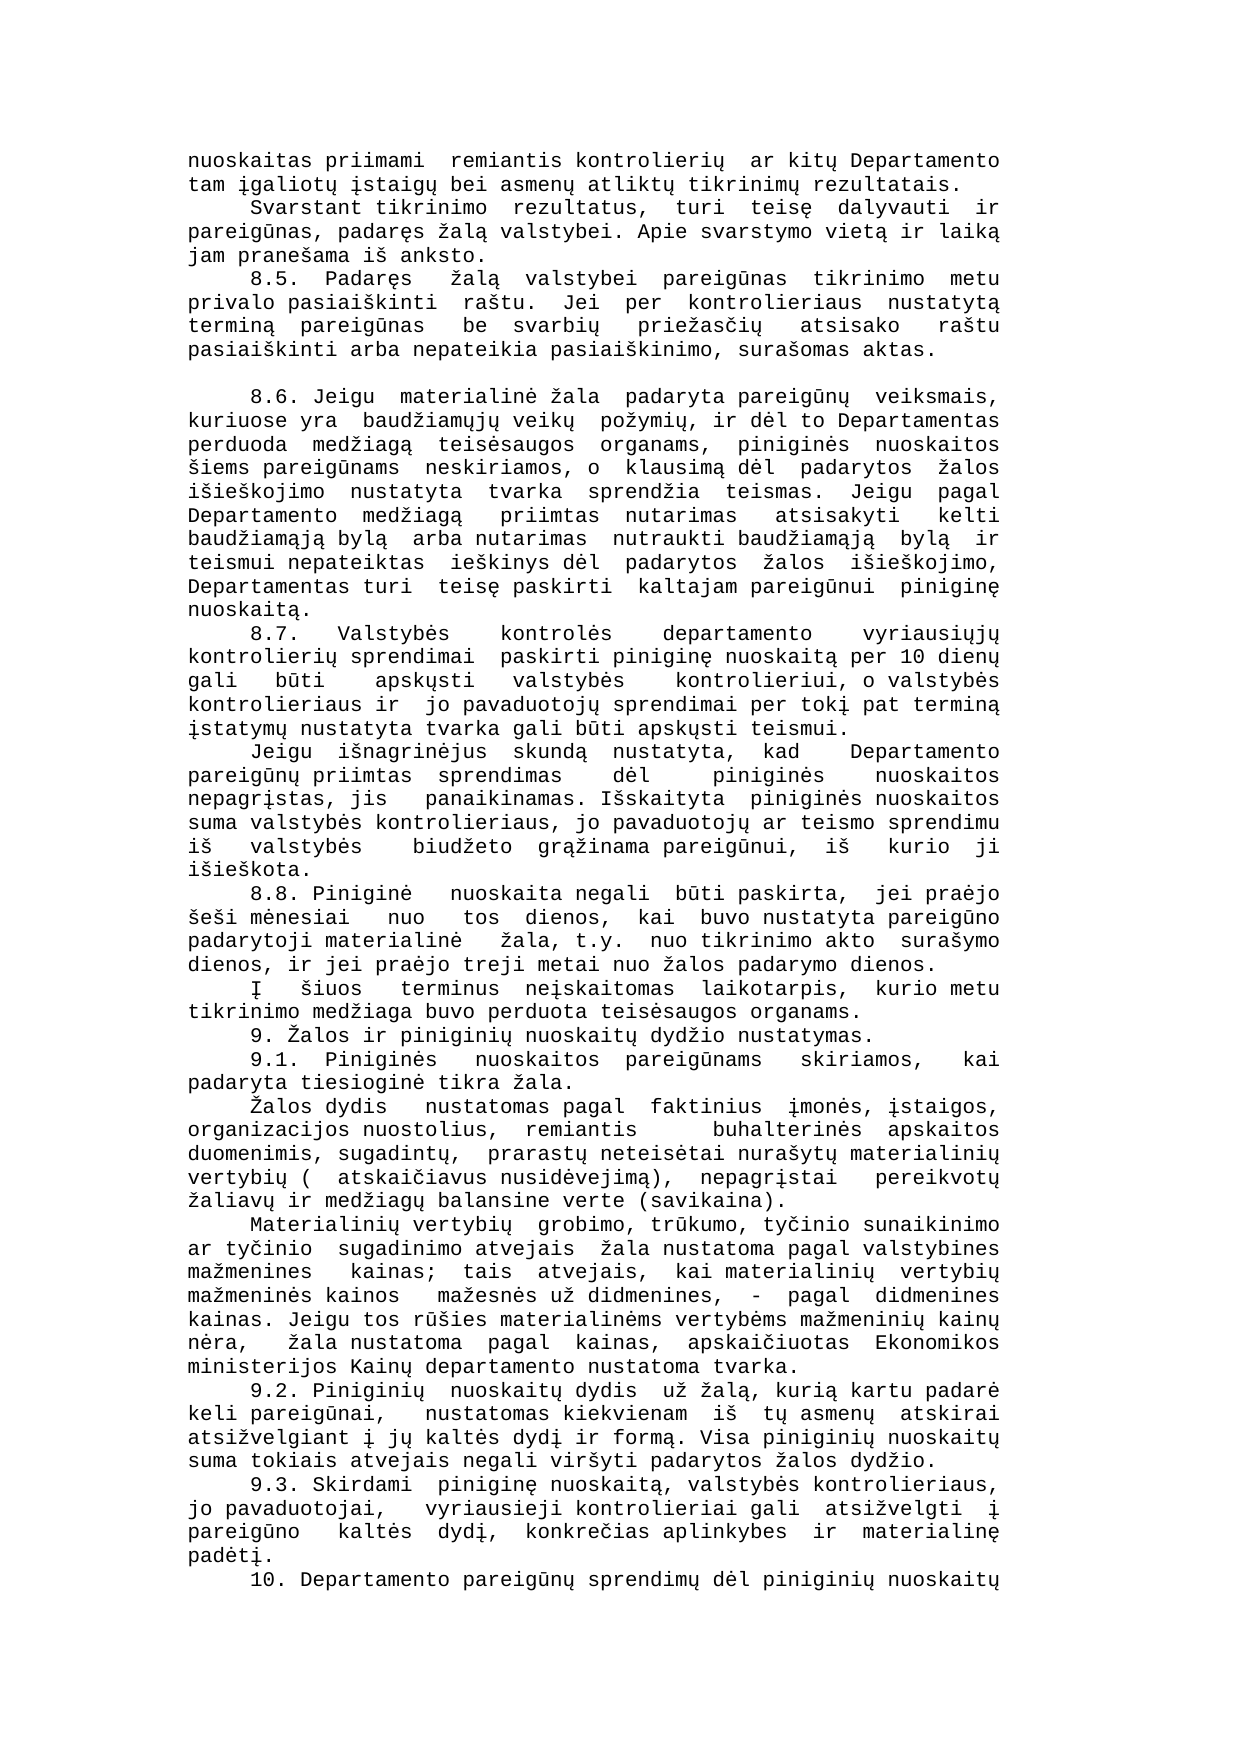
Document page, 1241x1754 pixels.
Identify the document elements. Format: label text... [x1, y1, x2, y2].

text pasiaiškinti arba nepateikia pasiaiškinimo, surašomas aktas. [187, 339, 1053, 363]
text šiems pareigūnams neskiriamos, o klausimą dėl padarytos žalos [187, 457, 1053, 481]
text išieškota. [187, 859, 1053, 883]
text kontrolierių sprendimai paskirti piniginę nuoskaitą per 10 dienų [187, 647, 1053, 670]
text vertybių ( atskaičiavus nusidėvejimą), nepagrįstai pereikvotų [187, 1167, 1053, 1190]
text baudžiamąją bylą arba nutarimas nutraukti baudžiamąją bylą ir [187, 528, 1053, 552]
text 10. Departamento pareigūnų sprendimų dėl piniginių nuoskaitų [187, 1569, 1053, 1592]
text teismui nepateiktas ieškinys dėl padarytos žalos išieškojimo, [187, 552, 1053, 576]
text perduoda medžiagą teisėsaugos organams, piniginės nuoskaitos [187, 434, 1053, 457]
text nėra, žala nustatoma pagal kainas, apskaičiuotas Ekonomikos [187, 1332, 1053, 1356]
text 9. Žalos ir piniginių nuoskaitų dydžio nustatymas. [187, 1025, 1053, 1048]
text kontrolieriaus ir jo pavaduotojų sprendimai per tokį pat terminą [187, 694, 1053, 717]
text organizacijos nuostolius, remiantis buhalterinės apskaitos [187, 1119, 1053, 1143]
text jo pavaduotojai, vyriausieji kontrolieriai gali atsižvelgti į [187, 1498, 1053, 1521]
text mažmeninės kainos mažesnės už didmenines, - pagal didmenines [187, 1285, 1053, 1309]
text 9.3. Skirdami piniginę nuoskaitą, valstybės kontrolieriaus, [187, 1474, 1053, 1498]
text suma tokiais atvejais negali viršyti padarytos žalos dydžio. [187, 1451, 1053, 1474]
text jam pranešama iš anksto. [187, 244, 1053, 268]
text padaryta tiesioginė tikra žala. [187, 1072, 1053, 1096]
text duomenimis, sugadintų, prarastų neteisėtai nurašytų materialinių [187, 1143, 1053, 1167]
text iš valstybės biudžeto grąžinama pareigūnui, iš kurio ji [187, 836, 1053, 859]
text tikrinimo medžiaga buvo perduota teisėsaugos organams. [187, 1001, 1053, 1025]
text Žalos dydis nustatomas pagal faktinius įmonės, įstaigos, [187, 1096, 1053, 1119]
text Departamentas turi teisę paskirti kaltajam pareigūnui piniginę [187, 576, 1053, 599]
text ministerijos Kainų departamento nustatoma tvarka. [187, 1356, 1053, 1379]
text išieškojimo nustatyta tvarka sprendžia teismas. Jeigu pagal [187, 481, 1053, 505]
text Jeigu išnagrinėjus skundą nustatyta, kad Departamento [187, 741, 1053, 765]
text žaliavų ir medžiagų balansine verte (savikaina). [187, 1190, 1053, 1214]
text 9.1. Piniginės nuoskaitos pareigūnams skiriamos, kai [187, 1048, 1053, 1072]
text Materialinių vertybių grobimo, trūkumo, tyčinio sunaikinimo [187, 1214, 1053, 1238]
text Į šiuos terminus neįskaitomas laikotarpis, kurio metu [187, 978, 1053, 1001]
text Departamento medžiagą priimtas nutarimas atsisakyti kelti [187, 505, 1053, 528]
text 8.5. Padaręs žalą valstybei pareigūnas tikrinimo metu [187, 268, 1053, 292]
text ar tyčinio sugadinimo atvejais žala nustatoma pagal valstybines [187, 1238, 1053, 1261]
text pareigūnas, padaręs žalą valstybei. Apie svarstymo vietą ir laiką [187, 221, 1053, 244]
text suma valstybės kontrolieriaus, jo pavaduotojų ar teismo sprendimu [187, 812, 1053, 836]
text padarytoji materialinė žala, t.y. nuo tikrinimo akto surašymo [187, 930, 1053, 954]
text šeši mėnesiai nuo tos dienos, kai buvo nustatyta pareigūno [187, 907, 1053, 930]
text nepagrįstas, jis panaikinamas. Išskaityta piniginės nuoskaitos [187, 788, 1053, 812]
text 8.6. Jeigu materialinė žala padaryta pareigūnų veiksmais, [187, 386, 1053, 410]
text atsižvelgiant į jų kaltės dydį ir formą. Visa piniginių nuoskaitų [187, 1427, 1053, 1451]
text Svarstant tikrinimo rezultatus, turi teisę dalyvauti ir [187, 197, 1053, 221]
text padėtį. [187, 1545, 1053, 1569]
text keli pareigūnai, nustatomas kiekvienam iš tų asmenų atskirai [187, 1403, 1053, 1427]
text privalo pasiaiškinti raštu. Jei per kontrolieriaus nustatytą [187, 292, 1053, 316]
text tam įgaliotų įstaigų bei asmenų atliktų tikrinimų rezultatais. [187, 174, 1053, 197]
text terminą pareigūnas be svarbių priežasčių atsisako raštu [187, 316, 1053, 339]
text mažmenines kainas; tais atvejais, kai materialinių vertybių [187, 1261, 1053, 1285]
text nuoskaitą. [187, 599, 1053, 623]
text kuriuose yra baudžiamųjų veikų požymių, ir dėl to Departamentas [187, 410, 1053, 434]
text 8.7. Valstybės kontrolės departamento vyriausiųjų [187, 623, 1053, 647]
text dienos, ir jei praėjo treji metai nuo žalos padarymo dienos. [187, 954, 1053, 978]
text kainas. Jeigu tos rūšies materialinėms vertybėms mažmeninių kainų [187, 1309, 1053, 1332]
text įstatymų nustatyta tvarka gali būti apskųsti teismui. [187, 717, 1053, 741]
text pareigūno kaltės dydį, konkrečias aplinkybes ir materialinę [187, 1521, 1053, 1545]
text nuoskaitas priimami remiantis kontrolierių ar kitų Departamento [187, 150, 1053, 174]
text pareigūnų priimtas sprendimas dėl piniginės nuoskaitos [187, 765, 1053, 788]
text gali būti apskųsti valstybės kontrolieriui, o valstybės [187, 670, 1053, 694]
text 8.8. Piniginė nuoskaita negali būti paskirta, jei praėjo [187, 883, 1053, 907]
text 9.2. Piniginių nuoskaitų dydis už žalą, kurią kartu padarė [187, 1379, 1053, 1403]
